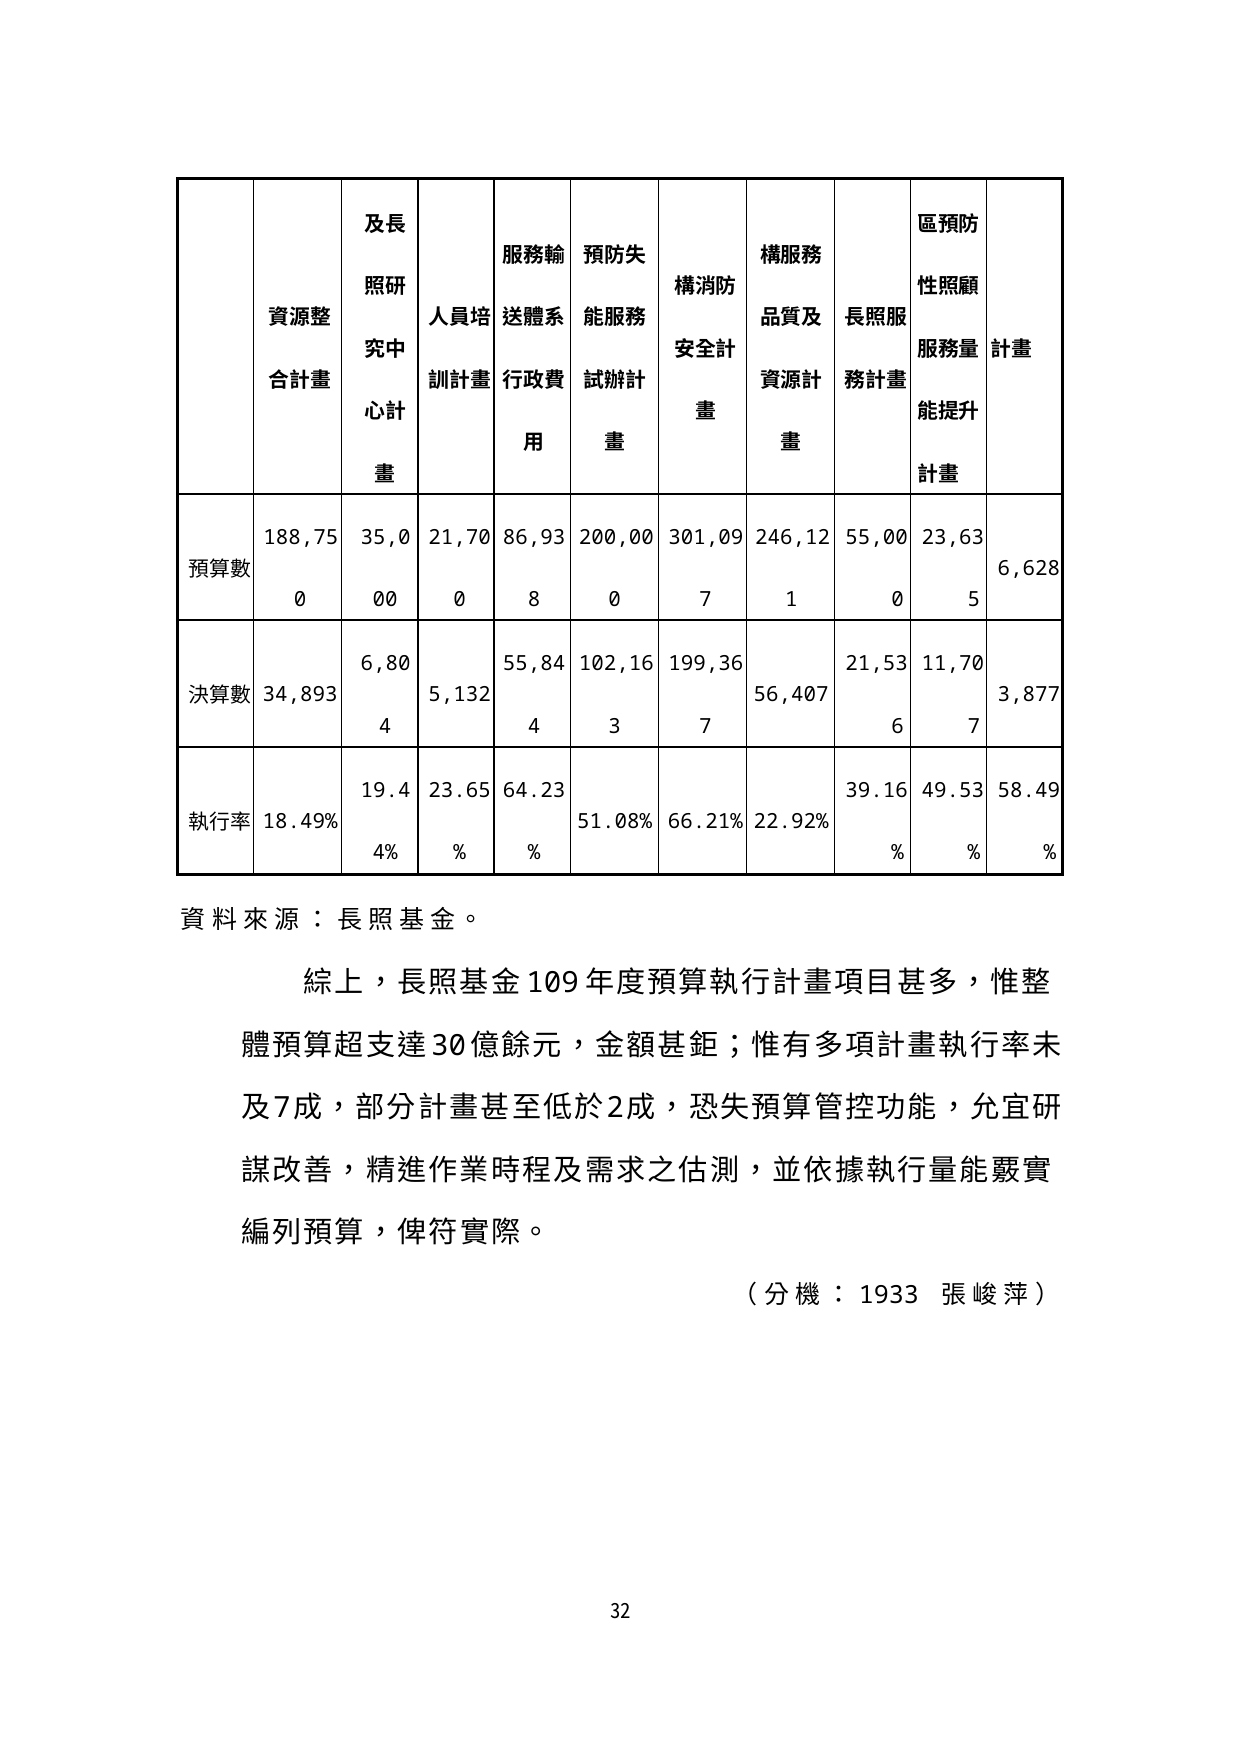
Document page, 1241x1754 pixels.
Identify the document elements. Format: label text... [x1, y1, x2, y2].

table_cell 3,877 [987, 621, 1061, 746]
table_cell 86,938 [495, 495, 570, 619]
table_header 區預防性照顧服務量能提升計畫 [911, 180, 986, 493]
table_cell 21,536 [835, 621, 910, 746]
table_cell 34,893 [254, 621, 341, 746]
table_cell 55,844 [495, 621, 570, 746]
table_cell 58.49% [987, 748, 1061, 872]
text 資料來源：長照基金。 [177, 876, 1063, 938]
table_cell 預算數 [179, 495, 253, 619]
table_header 構服務品質及資源計畫 [747, 180, 834, 493]
table_cell 188,750 [254, 495, 341, 619]
table_header 預防失能服務試辦計畫 [571, 180, 658, 493]
table_cell 102,163 [571, 621, 658, 746]
text （分機：1933 張峻萍） [236, 1251, 1063, 1313]
table_cell 51.08% [571, 748, 658, 872]
text 綜上，長照基金109年度預算執行計畫項目甚多，惟整體預算超支達30億餘元，金額甚鉅；惟有多項計畫執行率未及7成，部分計畫甚至低於2成，恐失預算管控功能，允宜研謀改善，精進作業時程及需求之估測，並依據執行量能覈實編列預算，俾符實際。 [236, 938, 1063, 1251]
table_cell 6,804 [342, 621, 417, 746]
table_header 及長照研究中心計畫 [342, 180, 417, 493]
table_cell 66.21% [659, 748, 746, 872]
table_cell 49.53% [911, 748, 986, 872]
table_header 構消防安全計畫 [659, 180, 746, 493]
table_header 長照服務計畫 [835, 180, 910, 493]
table_cell 19.44% [342, 748, 417, 872]
table_cell 56,407 [747, 621, 834, 746]
table_cell 55,000 [835, 495, 910, 619]
table_cell 23.65% [419, 748, 493, 872]
table_cell 64.23% [495, 748, 570, 872]
table_header 服務輸送體系行政費用 [495, 180, 570, 493]
table_header [179, 180, 253, 493]
table_cell 18.49% [254, 748, 341, 872]
table_cell 246,121 [747, 495, 834, 619]
table_cell 35,000 [342, 495, 417, 619]
table_cell 21,700 [419, 495, 493, 619]
table_cell 決算數 [179, 621, 253, 746]
table_cell 6,628 [987, 495, 1061, 619]
table_cell 200,000 [571, 495, 658, 619]
table_cell 39.16% [835, 748, 910, 872]
table_cell 22.92% [747, 748, 834, 872]
table_header 計畫 [987, 180, 1061, 493]
table_cell 199,367 [659, 621, 746, 746]
table_header 資源整合計畫 [254, 180, 341, 493]
table_cell 執行率 [179, 748, 253, 872]
table_cell 301,097 [659, 495, 746, 619]
table_cell 23,635 [911, 495, 986, 619]
table_cell 5,132 [419, 621, 493, 746]
table_header 人員培訓計畫 [419, 180, 493, 493]
table_cell 11,707 [911, 621, 986, 746]
